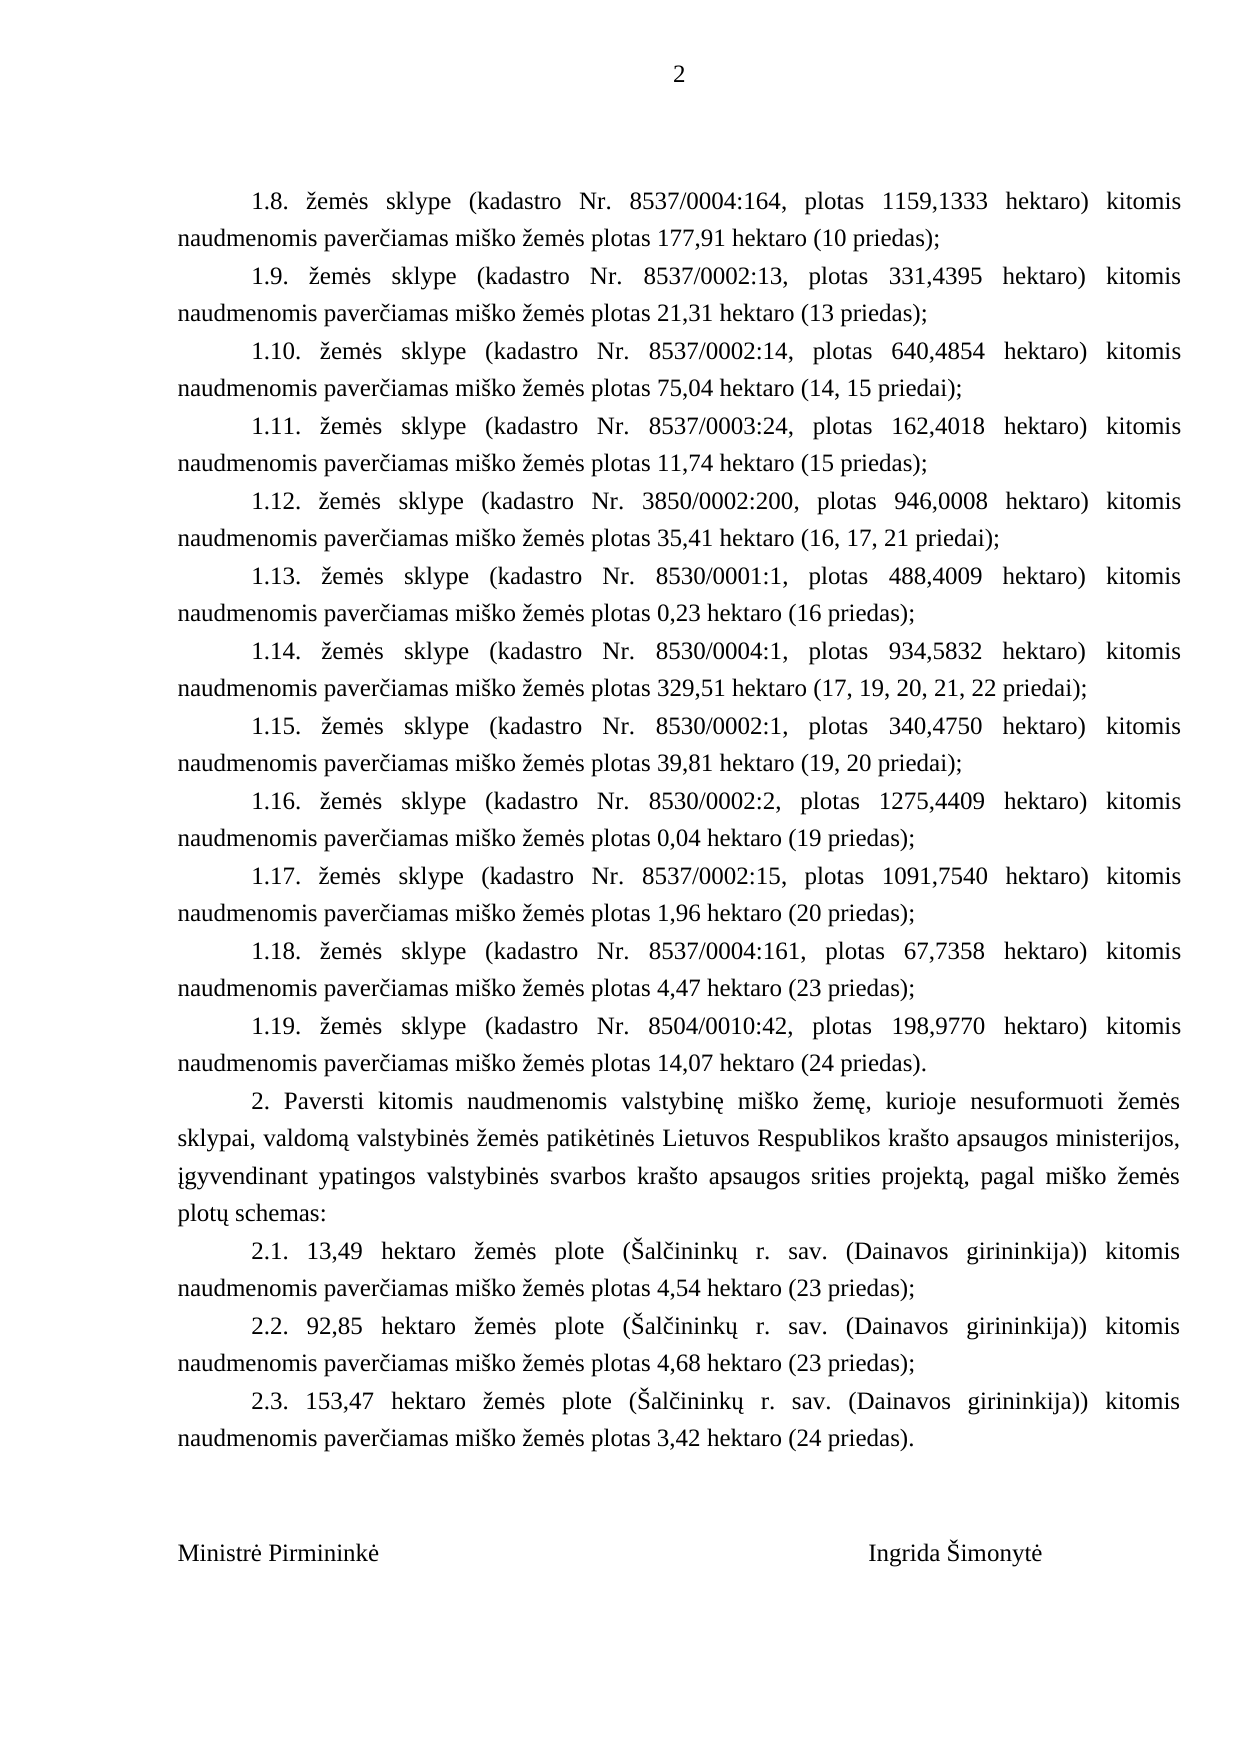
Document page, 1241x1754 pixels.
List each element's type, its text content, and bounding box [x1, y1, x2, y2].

text 2.3. 153,47 hektaro žemės plote (Šalčininkų r. sav. (Dainavos girininkija)) kitomis naudmenomis paverčiamas miško žemės plotas 3,42 hektaro (24 priedas). [177, 1377, 1181, 1452]
text 1.15. žemės sklype (kadastro Nr. 8530/0002:1, plotas 340,4750 hektaro) kitomis naudmenomis paverčiamas miško žemės plotas 39,81 hektaro (19, 20 priedai); [177, 702, 1181, 777]
text 1.8. žemės sklype (kadastro Nr. 8537/0004:164, plotas 1159,1333 hektaro) kitomis naudmenomis paverčiamas miško žemės plotas 177,91 hektaro (10 priedas); [177, 177, 1181, 252]
text 1.14. žemės sklype (kadastro Nr. 8530/0004:1, plotas 934,5832 hektaro) kitomis naudmenomis paverčiamas miško žemės plotas 329,51 hektaro (17, 19, 20, 21, 22 priedai); [177, 627, 1181, 702]
text 1.13. žemės sklype (kadastro Nr. 8530/0001:1, plotas 488,4009 hektaro) kitomis naudmenomis paverčiamas miško žemės plotas 0,23 hektaro (16 priedas); [177, 552, 1181, 627]
text 1.9. žemės sklype (kadastro Nr. 8537/0002:13, plotas 331,4395 hektaro) kitomis naudmenomis paverčiamas miško žemės plotas 21,31 hektaro (13 priedas); [177, 252, 1181, 327]
text 2.1. 13,49 hektaro žemės plote (Šalčininkų r. sav. (Dainavos girininkija)) kitomis naudmenomis paverčiamas miško žemės plotas 4,54 hektaro (23 priedas); [177, 1227, 1181, 1302]
text 1.11. žemės sklype (kadastro Nr. 8537/0003:24, plotas 162,4018 hektaro) kitomis naudmenomis paverčiamas miško žemės plotas 11,74 hektaro (15 priedas); [177, 402, 1181, 477]
text 1.18. žemės sklype (kadastro Nr. 8537/0004:161, plotas 67,7358 hektaro) kitomis naudmenomis paverčiamas miško žemės plotas 4,47 hektaro (23 priedas); [177, 927, 1181, 1002]
text 2. Paversti kitomis naudmenomis valstybinę miško žemę, kurioje nesuformuoti žemės sklypai, valdomą valstybinės žemės patikėtinės Lietuvos Respublikos krašto apsaugos ministerijos, įgyvendinant ypatingos valstybinės svarbos krašto apsaugos srities projektą, pagal miško žemės plotų schemas: [177, 1077, 1181, 1227]
text 1.12. žemės sklype (kadastro Nr. 3850/0002:200, plotas 946,0008 hektaro) kitomis naudmenomis paverčiamas miško žemės plotas 35,41 hektaro (16, 17, 21 priedai); [177, 477, 1181, 552]
text 1.19. žemės sklype (kadastro Nr. 8504/0010:42, plotas 198,9770 hektaro) kitomis naudmenomis paverčiamas miško žemės plotas 14,07 hektaro (24 priedas). [177, 1002, 1181, 1077]
text 1.16. žemės sklype (kadastro Nr. 8530/0002:2, plotas 1275,4409 hektaro) kitomis naudmenomis paverčiamas miško žemės plotas 0,04 hektaro (19 priedas); [177, 777, 1181, 852]
text Ministrė Pirmininkė Ingrida Šimonytė [177, 1538, 1181, 1567]
text 1.17. žemės sklype (kadastro Nr. 8537/0002:15, plotas 1091,7540 hektaro) kitomis naudmenomis paverčiamas miško žemės plotas 1,96 hektaro (20 priedas); [177, 852, 1181, 927]
text 1.10. žemės sklype (kadastro Nr. 8537/0002:14, plotas 640,4854 hektaro) kitomis naudmenomis paverčiamas miško žemės plotas 75,04 hektaro (14, 15 priedai); [177, 327, 1181, 402]
text 2.2. 92,85 hektaro žemės plote (Šalčininkų r. sav. (Dainavos girininkija)) kitomis naudmenomis paverčiamas miško žemės plotas 4,68 hektaro (23 priedas); [177, 1302, 1181, 1377]
